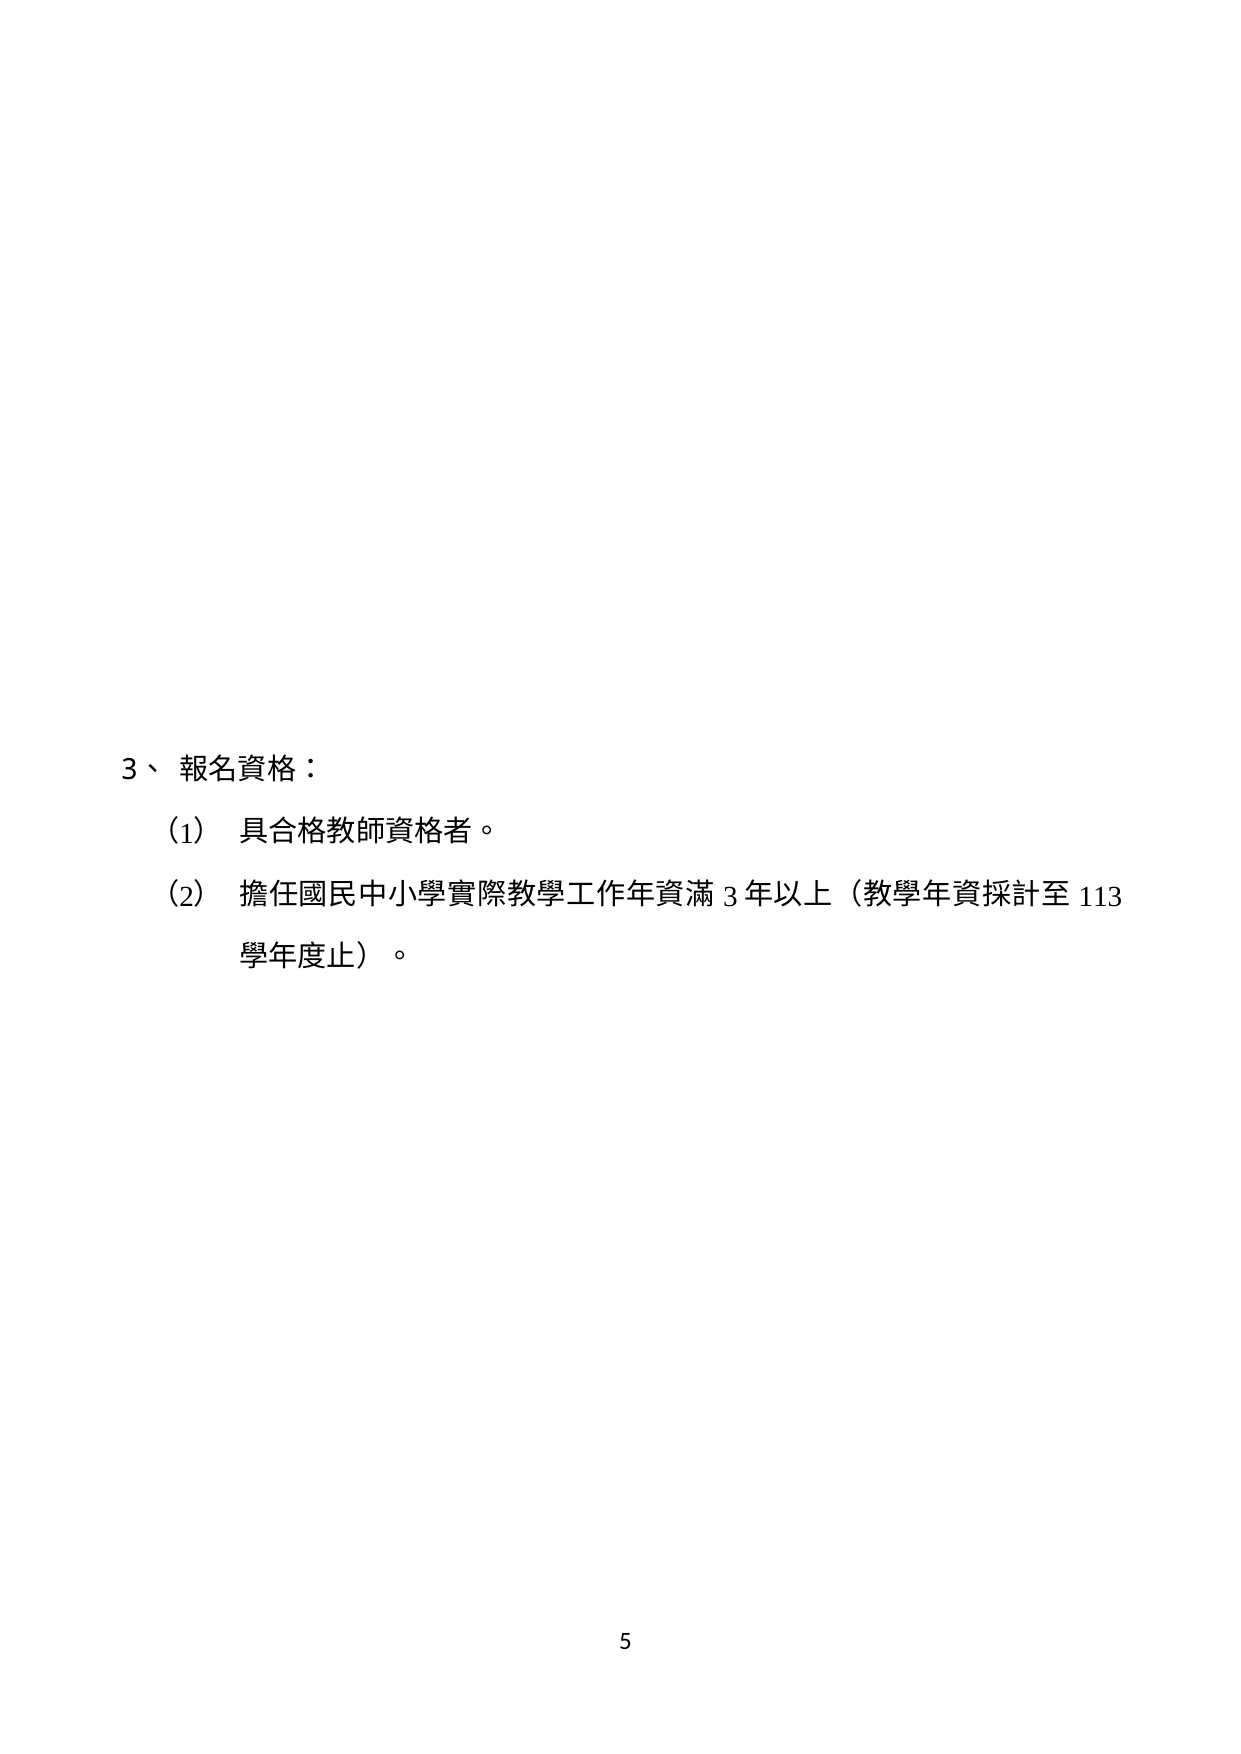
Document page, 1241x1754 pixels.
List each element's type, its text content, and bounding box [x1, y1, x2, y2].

list 報名資格： [120, 725, 1122, 788]
list 具合格教師資格者。 [150, 788, 1122, 850]
list 擔任國民中小學實際教學工作年資滿3年以上（教學年資採計至113學年度止）。 [150, 850, 1122, 975]
